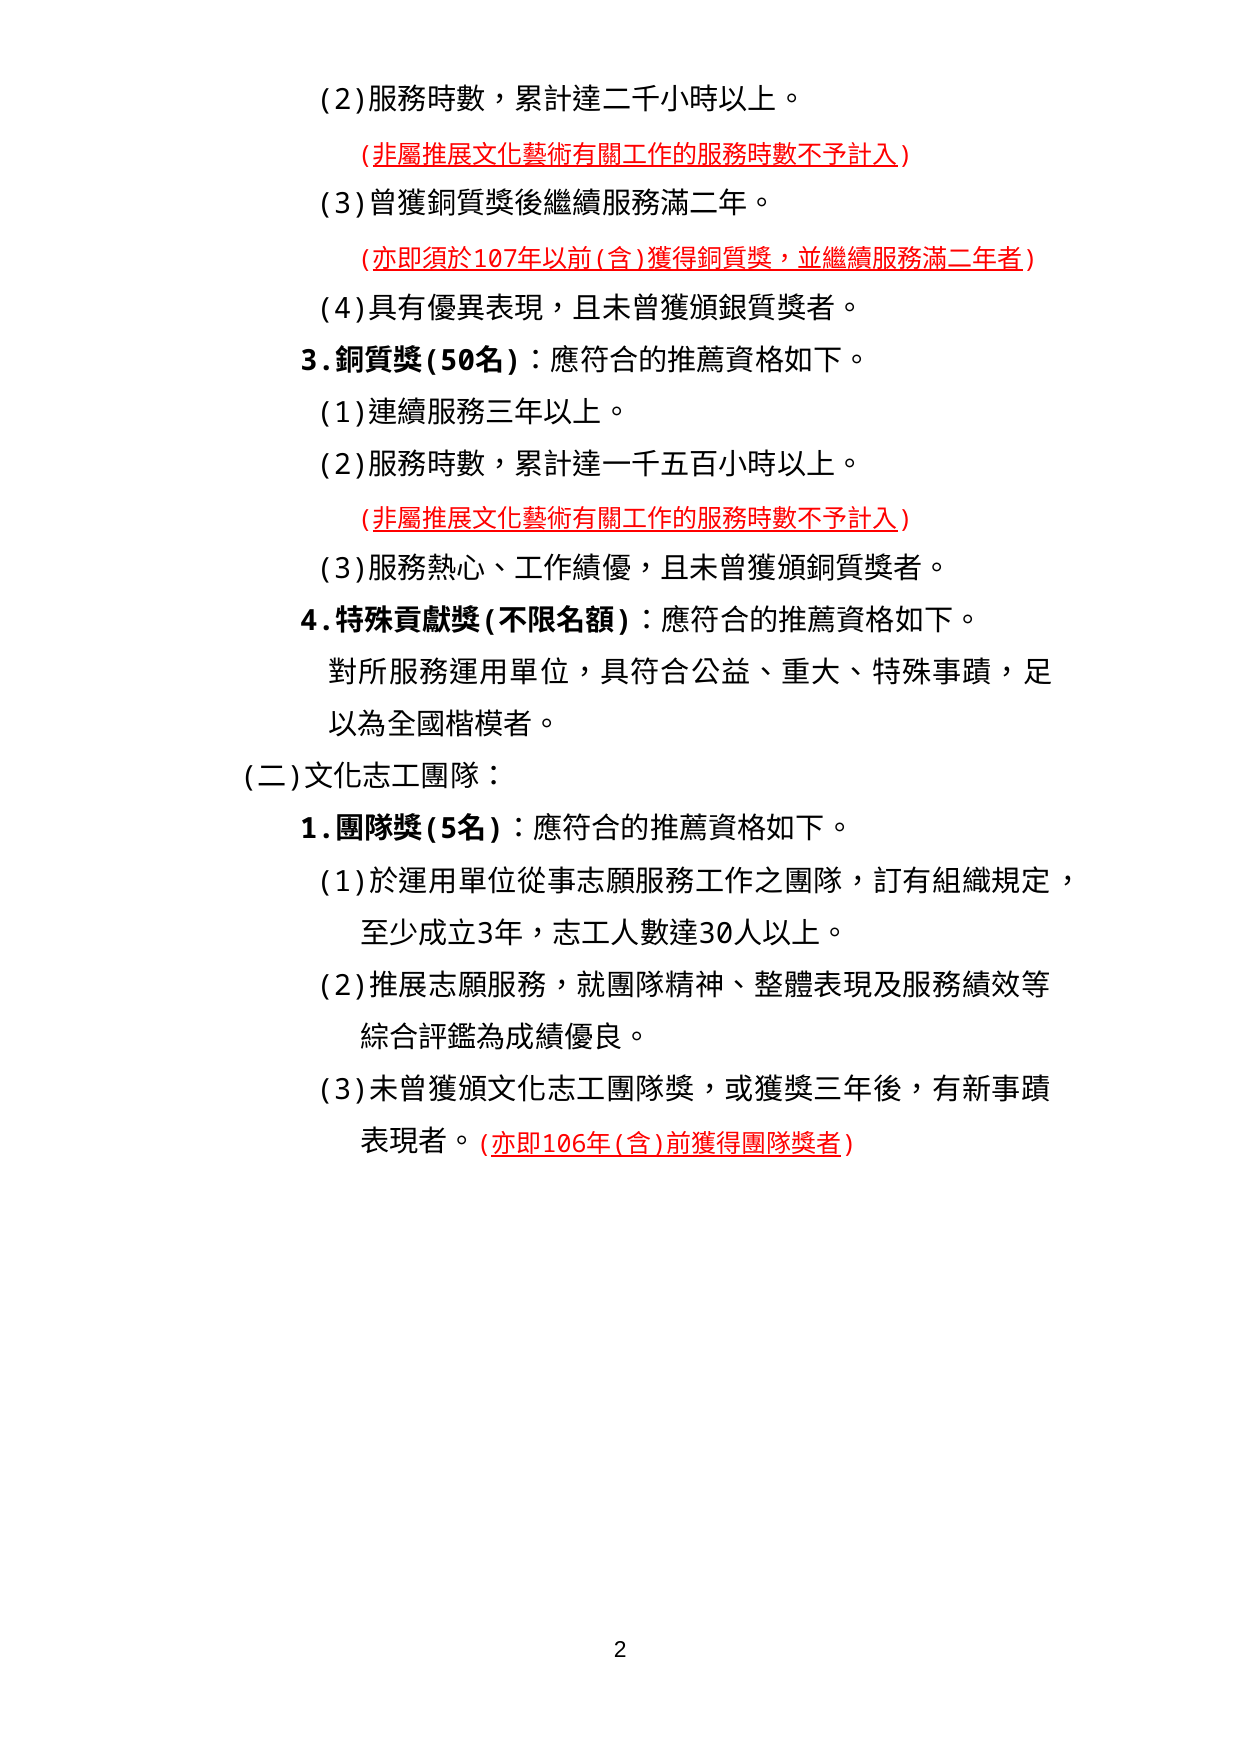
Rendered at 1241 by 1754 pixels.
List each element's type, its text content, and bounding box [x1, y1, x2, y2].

text (二)文化志工團隊： [240, 743, 1053, 795]
text (亦即須於107年以前(含)獲得銅質獎，並繼續服務滿二年者) [358, 222, 1053, 274]
text 3.銅質獎(50名)：應符合的推薦資格如下。 [300, 327, 1053, 379]
text (2)服務時數，累計達二千小時以上。 [316, 66, 1053, 118]
text (3)未曾獲頒文化志工團隊獎，或獲獎三年後，有新事蹟表現者。(亦即106年(含)前獲得團隊獎者) [316, 1056, 1053, 1160]
text 4.特殊貢獻獎(不限名額)：應符合的推薦資格如下。 [300, 587, 1053, 639]
text 對所服務運用單位，具符合公益、重大、特殊事蹟，足以為全國楷模者。 [328, 639, 1053, 743]
text (非屬推展文化藝術有關工作的服務時數不予計入) [358, 483, 1053, 535]
text (2)推展志願服務，就團隊精神、整體表現及服務績效等綜合評鑑為成績優良。 [316, 952, 1053, 1056]
text (3)曾獲銅質獎後繼續服務滿二年。 [316, 170, 1053, 222]
text (3)服務熱心、工作績優，且未曾獲頒銅質獎者。 [316, 535, 1053, 587]
text (4)具有優異表現，且未曾獲頒銀質獎者。 [316, 274, 1053, 327]
text (非屬推展文化藝術有關工作的服務時數不予計入) [358, 118, 1053, 170]
text 1.團隊獎(5名)：應符合的推薦資格如下。 [300, 795, 1053, 847]
text (2)服務時數，累計達一千五百小時以上。 [316, 431, 1053, 483]
text (1)連續服務三年以上。 [316, 379, 1053, 431]
text (1)於運用單位從事志願服務工作之團隊，訂有組織規定，至少成立3年，志工人數達30人以上。 [316, 847, 1053, 952]
